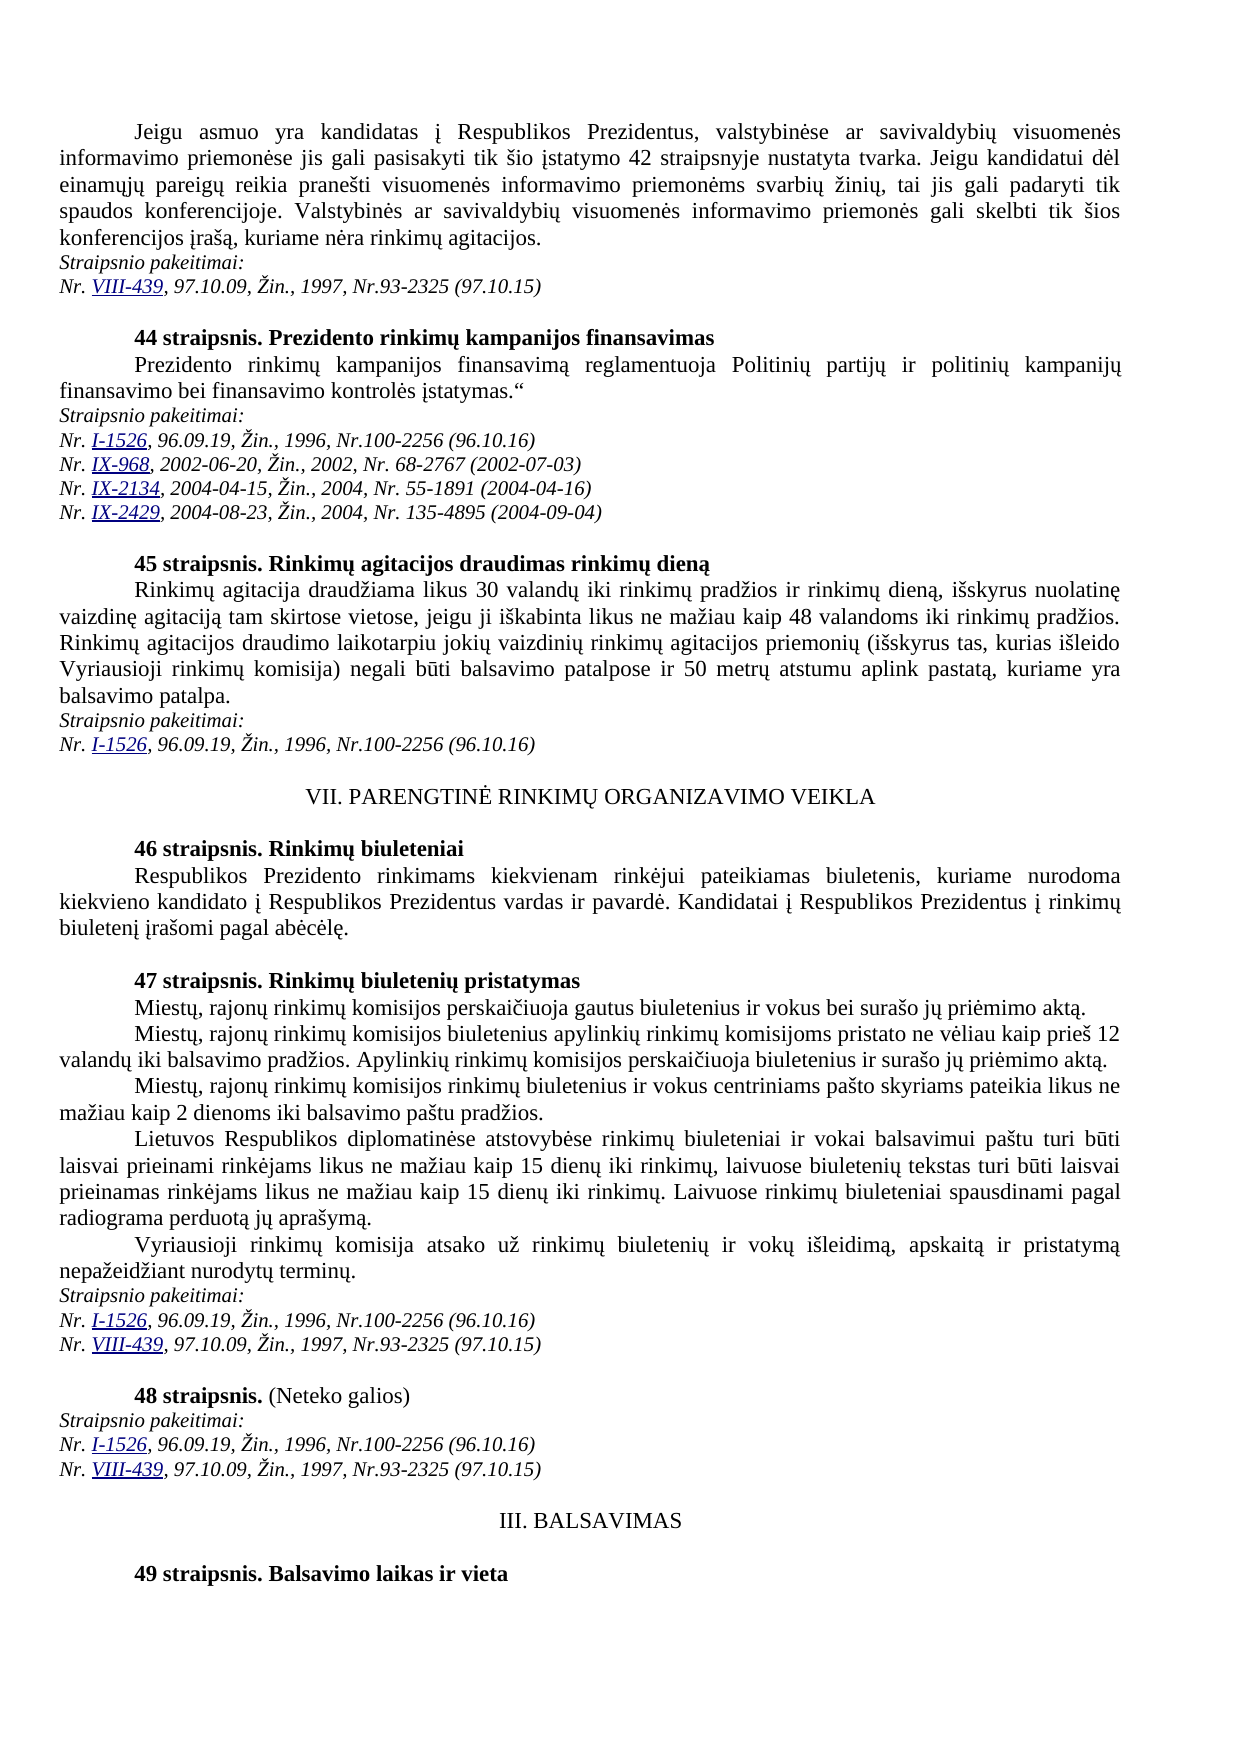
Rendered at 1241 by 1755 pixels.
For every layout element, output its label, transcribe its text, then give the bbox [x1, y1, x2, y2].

text Straipsnio pakeitimai: [59, 250, 1122, 274]
text Respublikos Prezidento rinkimams kiekvienam rinkėjui pateikiamas biuletenis, kuriame nurodoma kiekvieno kandidato į Respublikos Prezidentus vardas ir pavardė. Kandidatai į Respublikos Prezidentus į rinkimų biuletenį įrašomi pagal abėcėlę. [59, 862, 1122, 941]
text Nr. I-1526, 96.09.19, Žin., 1996, Nr.100-2256 (96.10.16) [59, 427, 1122, 452]
text Straipsnio pakeitimai: [59, 403, 1122, 427]
text Lietuvos Respublikos diplomatinėse atstovybėse rinkimų biuleteniai ir vokai balsavimui paštu turi būti laisvai prieinami rinkėjams likus ne mažiau kaip 15 dienų iki rinkimų, laivuose biuletenių tekstas turi būti laisvai prieinamas rinkėjams likus ne mažiau kaip 15 dienų iki rinkimų. Laivuose rinkimų biuleteniai spausdinami pagal radiograma perduotą jų aprašymą. [59, 1125, 1122, 1231]
text VII. PARENGTINĖ RINKIMŲ ORGANIZAVIMO VEIKLA [59, 783, 1122, 809]
text 49 straipsnis. Balsavimo laikas ir vieta [59, 1559, 1122, 1586]
text Prezidento rinkimų kampanijos finansavimą reglamentuoja Politinių partijų ir politinių kampanijų finansavimo bei finansavimo kontrolės įstatymas.“ [59, 351, 1122, 403]
text Nr. VIII-439, 97.10.09, Žin., 1997, Nr.93-2325 (97.10.15) [59, 274, 1122, 298]
text Miestų, rajonų rinkimų komisijos biuletenius apylinkių rinkimų komisijoms pristato ne vėliau kaip prieš 12 valandų iki balsavimo pradžios. Apylinkių rinkimų komisijos perskaičiuoja biuletenius ir surašo jų priėmimo aktą. [59, 1020, 1122, 1073]
text 47 straipsnis. Rinkimų biuletenių pristatymas [59, 967, 1122, 993]
text Nr. I-1526, 96.09.19, Žin., 1996, Nr.100-2256 (96.10.16) [59, 1307, 1122, 1332]
text Rinkimų agitacija draudžiama likus 30 valandų iki rinkimų pradžios ir rinkimų dieną, išskyrus nuolatinę vaizdinę agitaciją tam skirtose vietose, jeigu ji iškabinta likus ne mažiau kaip 48 valandoms iki rinkimų pradžios. Rinkimų agitacijos draudimo laikotarpiu jokių vaizdinių rinkimų agitacijos priemonių (išskyrus tas, kurias išleido Vyriausioji rinkimų komisija) negali būti balsavimo patalpose ir 50 metrų atstumu aplink pastatą, kuriame yra balsavimo patalpa. [59, 576, 1122, 708]
text 45 straipsnis. Rinkimų agitacijos draudimas rinkimų dieną [59, 550, 1122, 576]
text III. BALSAVIMAS [59, 1507, 1122, 1533]
text Nr. IX-2429, 2004-08-23, Žin., 2004, Nr. 135-4895 (2004-09-04) [59, 500, 1122, 524]
text Miestų, rajonų rinkimų komisijos rinkimų biuletenius ir vokus centriniams pašto skyriams pateikia likus ne mažiau kaip 2 dienoms iki balsavimo paštu pradžios. [59, 1073, 1122, 1125]
text Nr. IX-2134, 2004-04-15, Žin., 2004, Nr. 55-1891 (2004-04-16) [59, 476, 1122, 500]
text 44 straipsnis. Prezidento rinkimų kampanijos finansavimas [59, 324, 1122, 351]
text Miestų, rajonų rinkimų komisijos perskaičiuoja gautus biuletenius ir vokus bei surašo jų priėmimo aktą. [59, 993, 1122, 1020]
text 48 straipsnis. (Neteko galios) [59, 1382, 1122, 1408]
text Straipsnio pakeitimai: [59, 1283, 1122, 1307]
text Nr. I-1526, 96.09.19, Žin., 1996, Nr.100-2256 (96.10.16) [59, 1432, 1122, 1456]
text Straipsnio pakeitimai: [59, 1408, 1122, 1432]
text Nr. VIII-439, 97.10.09, Žin., 1997, Nr.93-2325 (97.10.15) [59, 1456, 1122, 1481]
text Nr. VIII-439, 97.10.09, Žin., 1997, Nr.93-2325 (97.10.15) [59, 1332, 1122, 1356]
text Straipsnio pakeitimai: [59, 708, 1122, 732]
text Nr. IX-968, 2002-06-20, Žin., 2002, Nr. 68-2767 (2002-07-03) [59, 452, 1122, 476]
text Nr. I-1526, 96.09.19, Žin., 1996, Nr.100-2256 (96.10.16) [59, 732, 1122, 756]
text 46 straipsnis. Rinkimų biuleteniai [59, 835, 1122, 862]
text Vyriausioji rinkimų komisija atsako už rinkimų biuletenių ir vokų išleidimą, apskaitą ir pristatymą nepažeidžiant nurodytų terminų. [59, 1231, 1122, 1283]
text Jeigu asmuo yra kandidatas į Respublikos Prezidentus, valstybinėse ar savivaldybių visuomenės informavimo priemonėse jis gali pasisakyti tik šio įstatymo 42 straipsnyje nustatyta tvarka. Jeigu kandidatui dėl einamųjų pareigų reikia pranešti visuomenės informavimo priemonėms svarbių žinių, tai jis gali padaryti tik spaudos konferencijoje. Valstybinės ar savivaldybių visuomenės informavimo priemonės gali skelbti tik šios konferencijos įrašą, kuriame nėra rinkimų agitacijos. [59, 118, 1122, 250]
